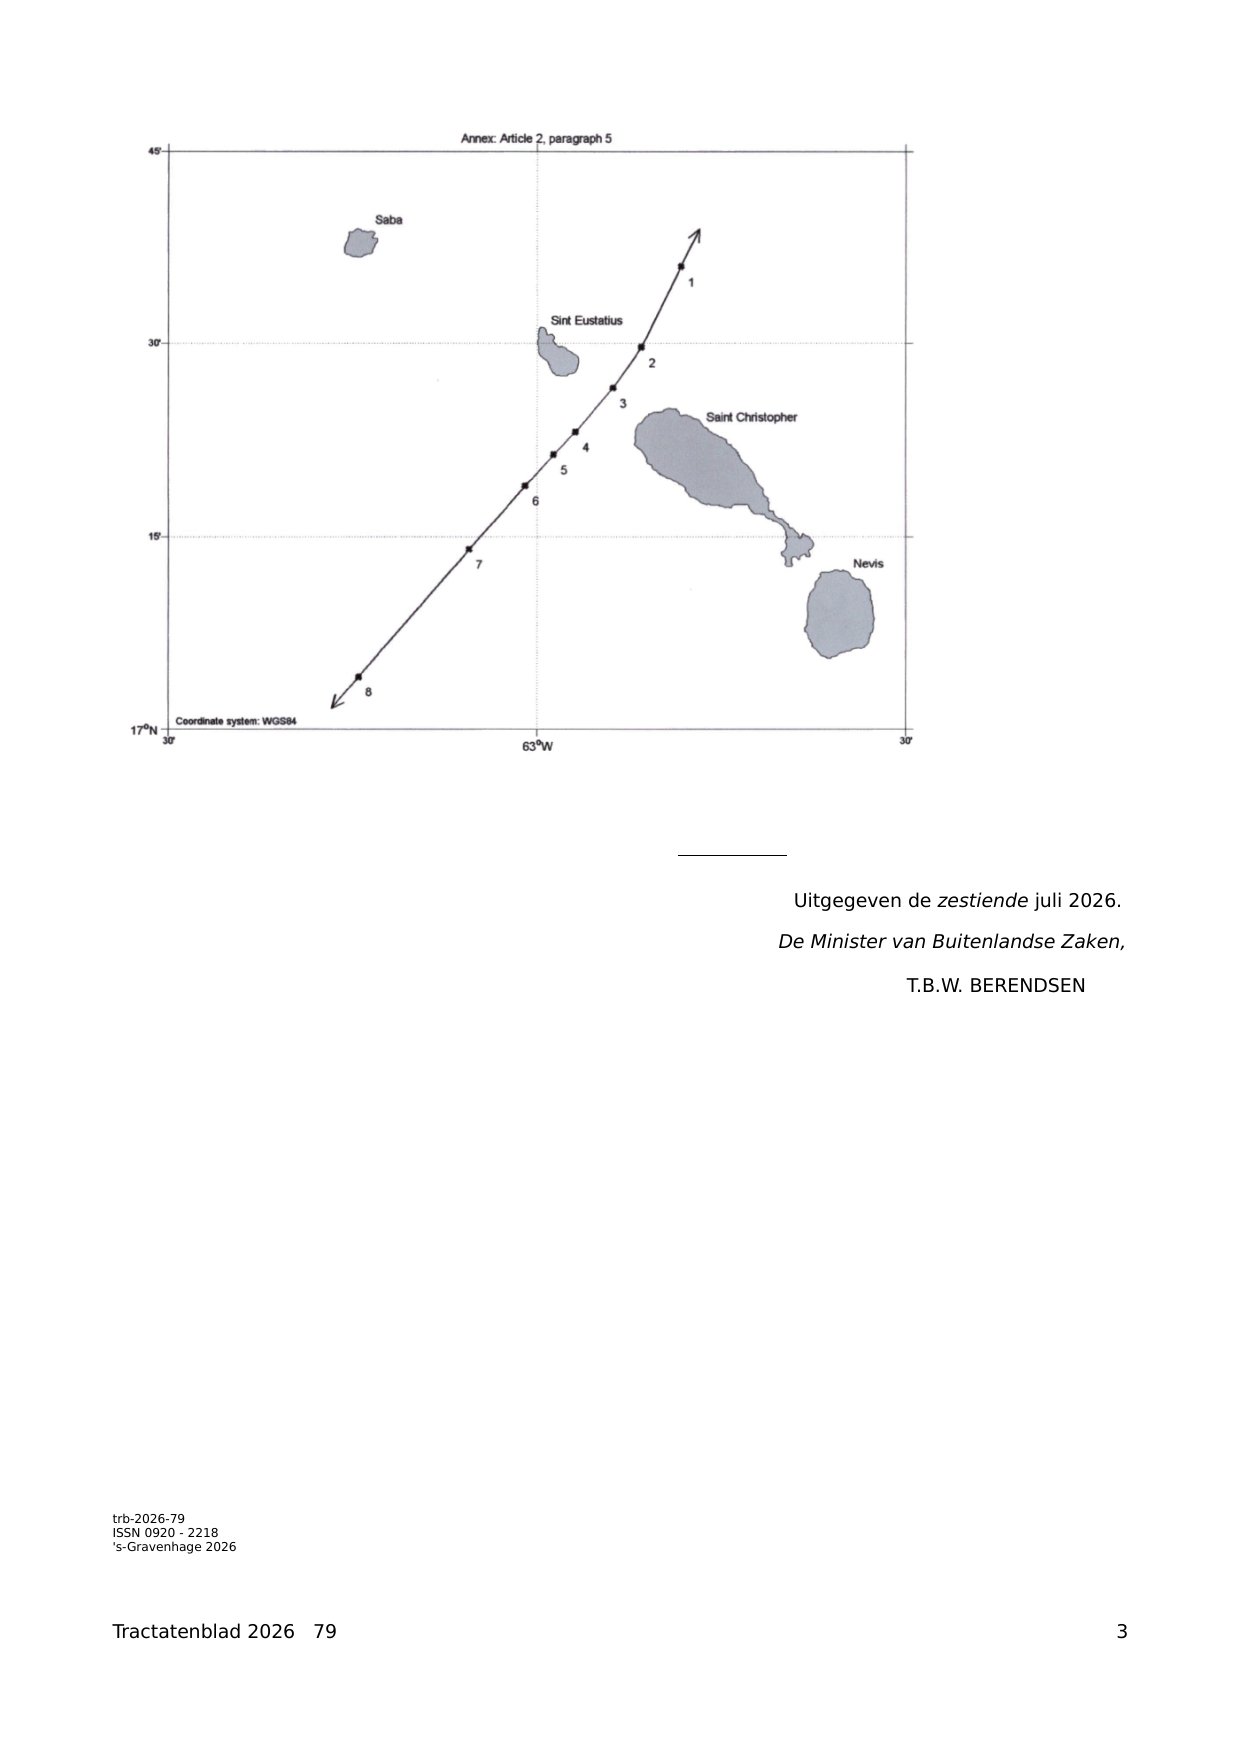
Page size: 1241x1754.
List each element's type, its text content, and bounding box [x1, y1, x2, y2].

text De Minister van Buitenlandse Zaken, T.B.W. BERENDSEN [112, 931, 1128, 997]
text Uitgegeven de zestiende juli 2026. [112, 889, 1128, 911]
text 's-Gravenhage 2026 [112, 1540, 346, 1554]
text ISSN 0920 - 2218 [112, 1526, 346, 1540]
picture [112, 116, 969, 766]
text trb-2026-79 [112, 1512, 346, 1526]
